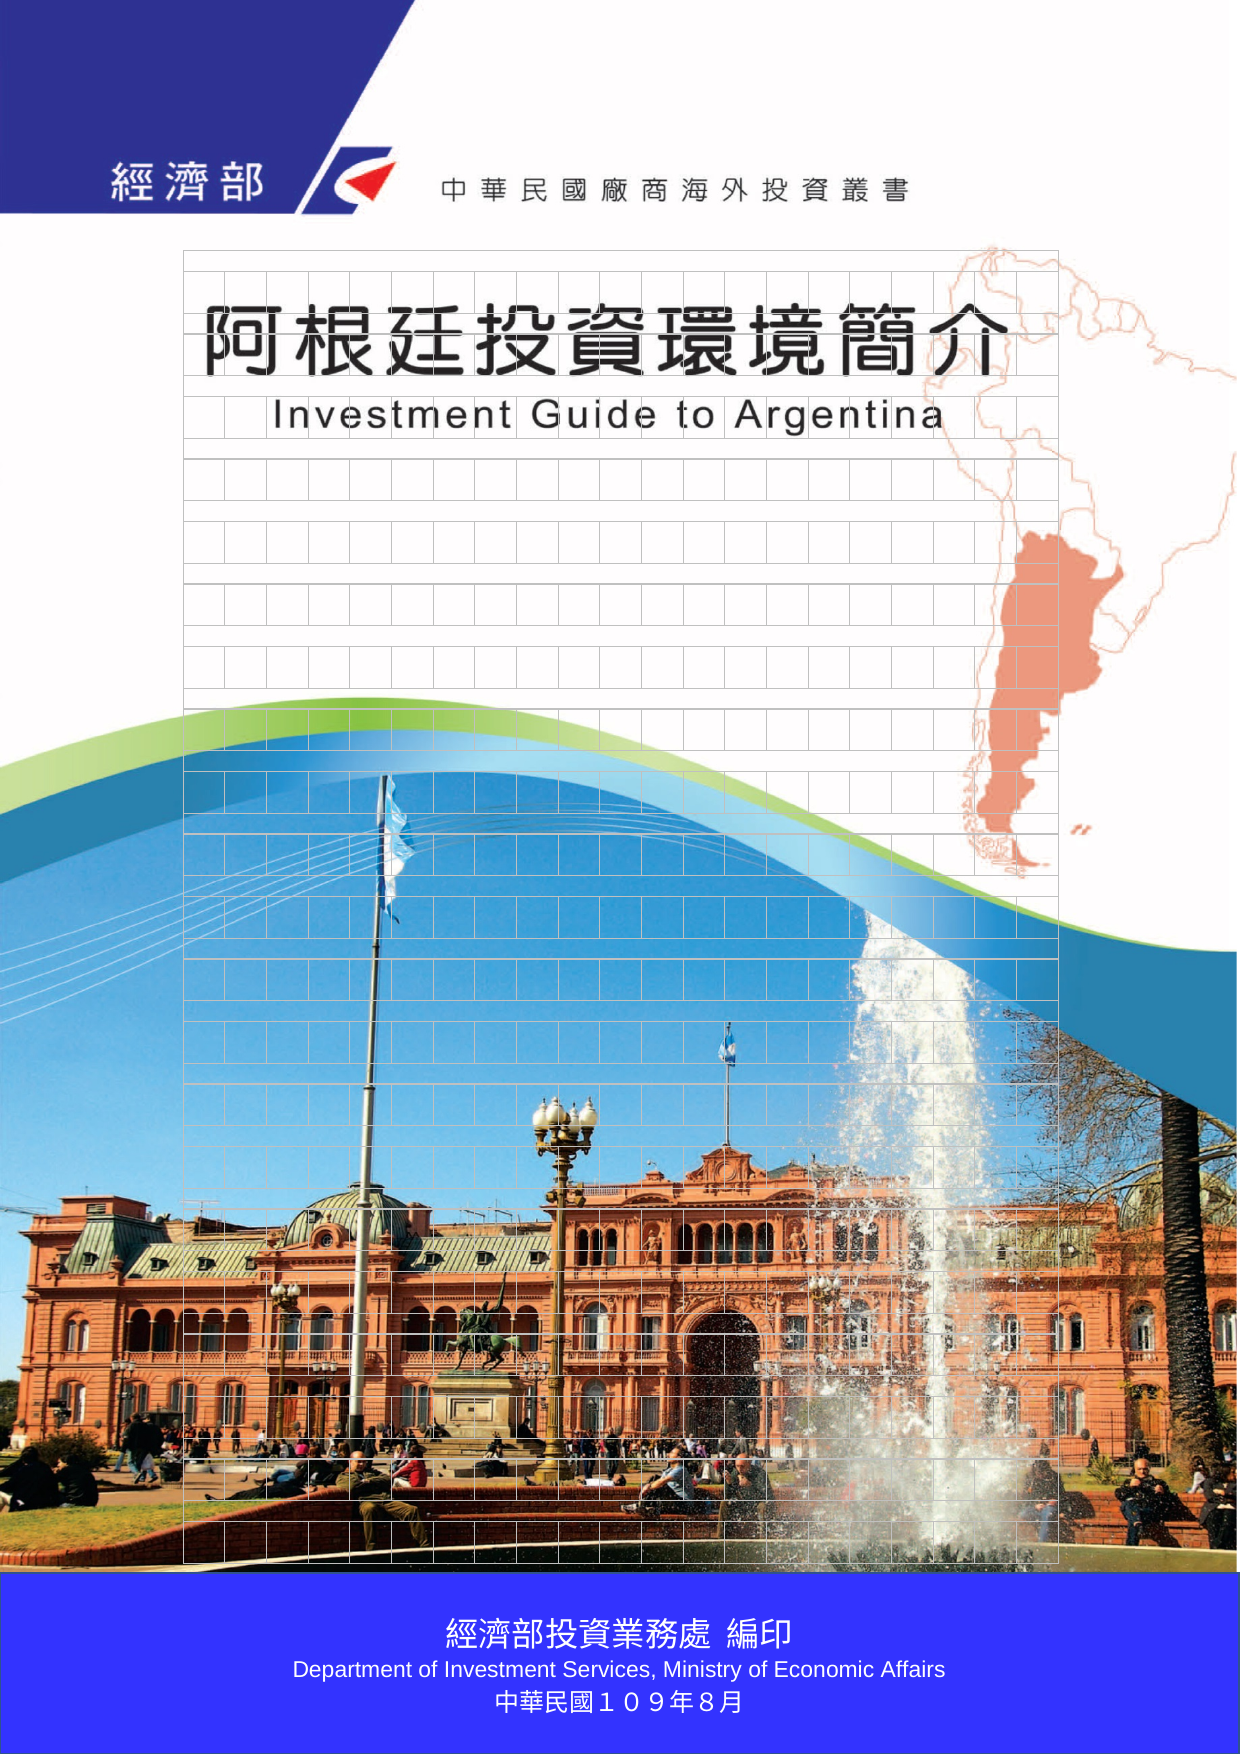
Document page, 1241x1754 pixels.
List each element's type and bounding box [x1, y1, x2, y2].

picture [0, 0, 1237, 1572]
